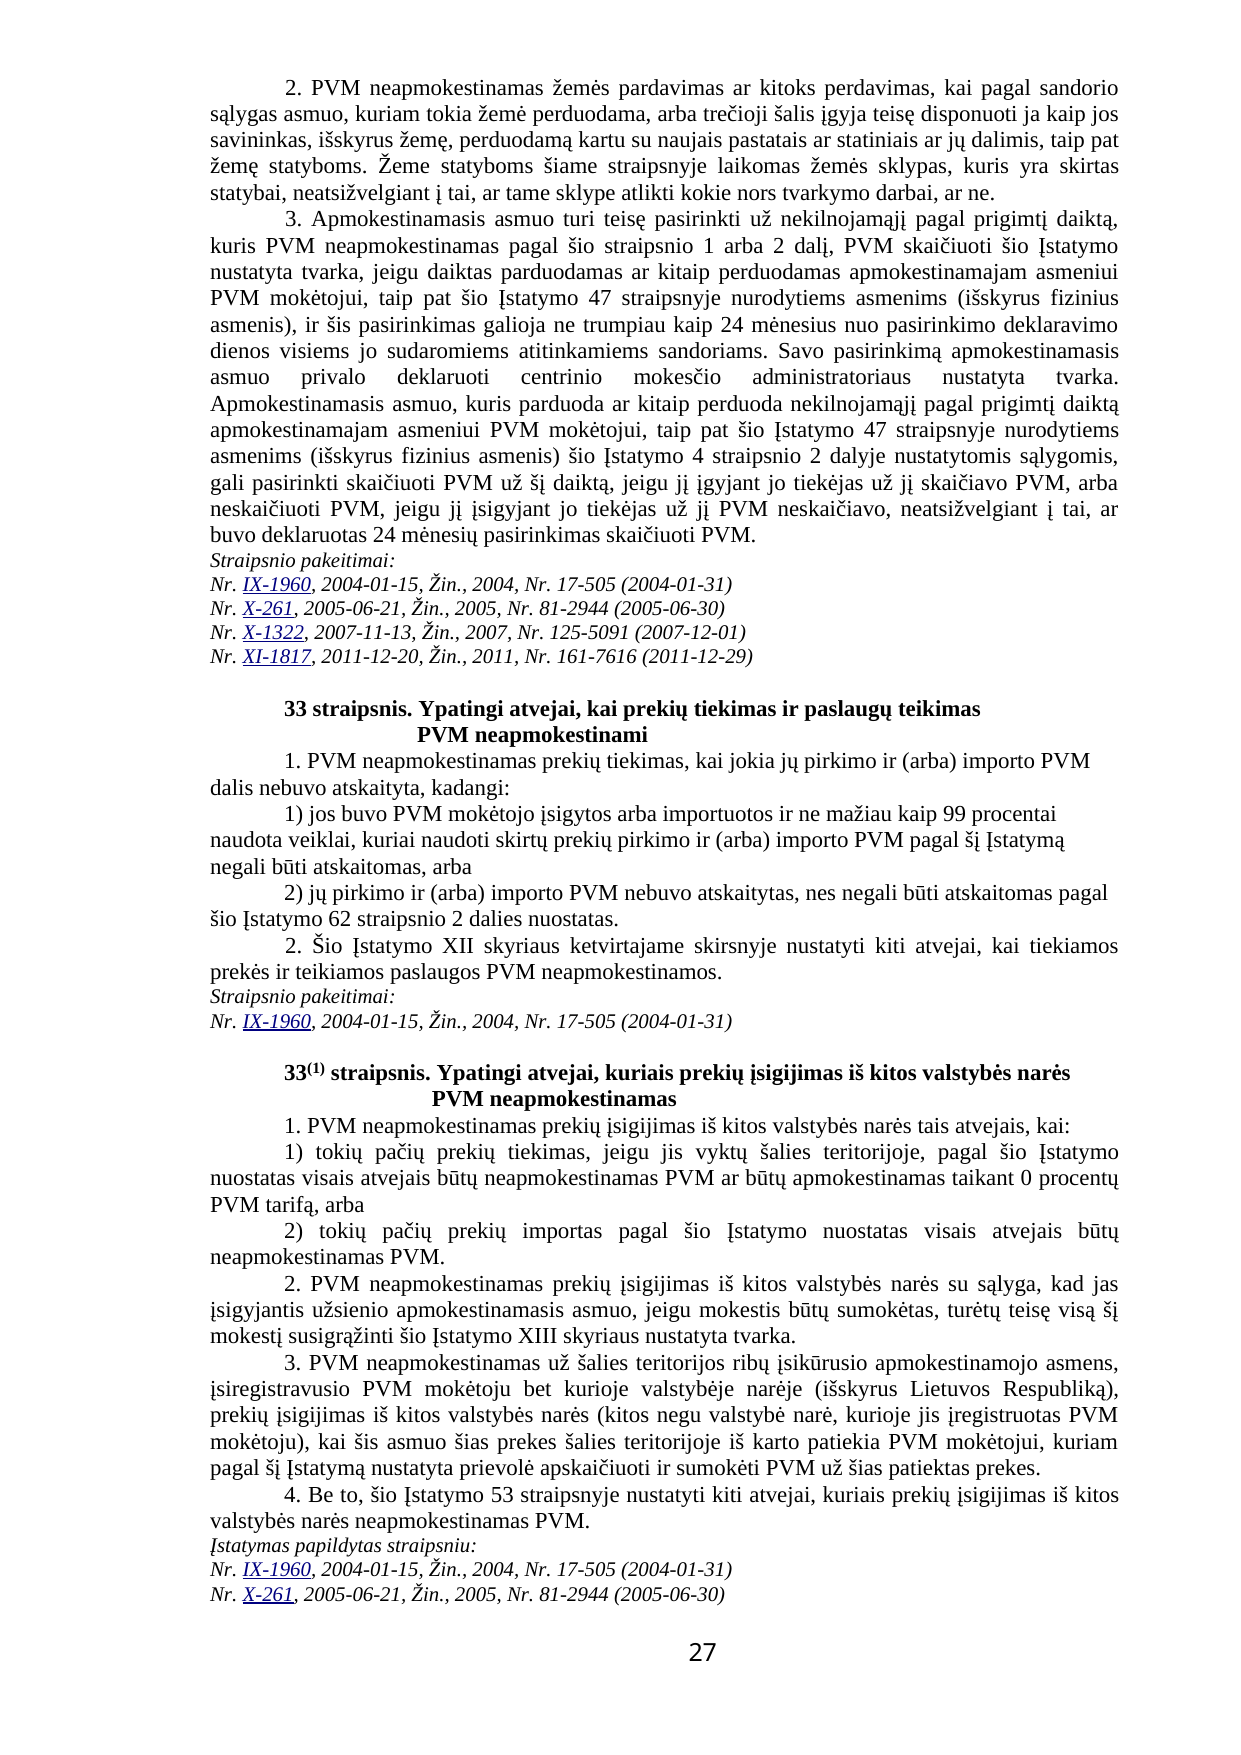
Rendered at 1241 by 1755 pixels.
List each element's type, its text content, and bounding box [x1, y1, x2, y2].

text 2. PVM neapmokestinamas žemės pardavimas ar kitoks perdavimas, kai pagal sandorio sąlygas asmuo, kuriam tokia žemė perduodama, arba trečioji šalis įgyja teisę disponuoti ja kaip jos savininkas, išskyrus žemę, perduodamą kartu su naujais pastatais ar statiniais ar jų dalimis, taip pat žemę statyboms. Žeme statyboms šiame straipsnyje laikomas žemės sklypas, kuris yra skirtas statybai, neatsižvelgiant į tai, ar tame sklype atlikti kokie nors tvarkymo darbai, ar ne. [210, 73, 1120, 205]
text 2) jų pirkimo ir (arba) importo PVM nebuvo atskaitytas, nes negali būti atskaitomas pagal šio Įstatymo 62 straipsnio 2 dalies nuostatas. [210, 879, 1120, 932]
text 1. PVM neapmokestinamas prekių tiekimas, kai jokia jų pirkimo ir (arba) importo PVM dalis nebuvo atskaityta, kadangi: [210, 747, 1120, 800]
text PVM neapmokestinami [210, 721, 1120, 747]
text Nr. X-261, 2005-06-21, Žin., 2005, Nr. 81-2944 (2005-06-30) [210, 1581, 1120, 1606]
text Nr. X-1322, 2007-11-13, Žin., 2007, Nr. 125-5091 (2007-12-01) [210, 620, 1120, 644]
text Straipsnio pakeitimai: [210, 984, 1120, 1008]
text Nr. X-261, 2005-06-21, Žin., 2005, Nr. 81-2944 (2005-06-30) [210, 596, 1120, 620]
text Nr. IX-1960, 2004-01-15, Žin., 2004, Nr. 17-505 (2004-01-31) [210, 572, 1120, 596]
text 3. Apmokestinamasis asmuo turi teisę pasirinkti už nekilnojamąjį pagal prigimtį daiktą, kuris PVM neapmokestinamas pagal šio straipsnio 1 arba 2 dalį, PVM skaičiuoti šio Įstatymo nustatyta tvarka, jeigu daiktas parduodamas ar kitaip perduodamas apmokestinamajam asmeniui PVM mokėtojui, taip pat šio Įstatymo 47 straipsnyje nurodytiems asmenims (išskyrus fizinius asmenis), ir šis pasirinkimas galioja ne trumpiau kaip 24 mėnesius nuo pasirinkimo deklaravimo dienos visiems jo sudaromiems atitinkamiems sandoriams. Savo pasirinkimą apmokestinamasis asmuo privalo deklaruoti centrinio mokesčio administratoriaus nustatyta tvarka. Apmokestinamasis asmuo, kuris parduoda ar kitaip perduoda nekilnojamąjį pagal prigimtį daiktą apmokestinamajam asmeniui PVM mokėtojui, taip pat šio Įstatymo 47 straipsnyje nurodytiems asmenims (išskyrus fizinius asmenis) šio Įstatymo 4 straipsnio 2 dalyje nustatytomis sąlygomis, gali pasirinkti skaičiuoti PVM už šį daiktą, jeigu jį įgyjant jo tiekėjas už jį skaičiavo PVM, arba neskaičiuoti PVM, jeigu jį įsigyjant jo tiekėjas už jį PVM neskaičiavo, neatsižvelgiant į tai, ar buvo deklaruotas 24 mėnesių pasirinkimas skaičiuoti PVM. [210, 205, 1120, 548]
text 3. PVM neapmokestinamas už šalies teritorijos ribų įsikūrusio apmokestinamojo asmens, įsiregistravusio PVM mokėtoju bet kurioje valstybėje narėje (išskyrus Lietuvos Respubliką), prekių įsigijimas iš kitos valstybės narės (kitos negu valstybė narė, kurioje jis įregistruotas PVM mokėtoju), kai šis asmuo šias prekes šalies teritorijoje iš karto patiekia PVM mokėtojui, kuriam pagal šį Įstatymą nustatyta prievolė apskaičiuoti ir sumokėti PVM už šias patiektas prekes. [210, 1349, 1120, 1481]
text 33 straipsnis. Ypatingi atvejai, kai prekių tiekimas ir paslaugų teikimas [210, 694, 1120, 721]
text 2) tokių pačių prekių importas pagal šio Įstatymo nuostatas visais atvejais būtų neapmokestinamas PVM. [210, 1217, 1120, 1270]
text Įstatymas papildytas straipsniu: [210, 1533, 1120, 1557]
subtitle PVM neapmokestinamas [210, 1085, 1120, 1112]
text Straipsnio pakeitimai: [210, 548, 1120, 572]
text Nr. XI-1817, 2011-12-20, Žin., 2011, Nr. 161-7616 (2011-12-29) [210, 644, 1120, 668]
text Nr. IX-1960, 2004-01-15, Žin., 2004, Nr. 17-505 (2004-01-31) [210, 1557, 1120, 1581]
text 1) tokių pačių prekių tiekimas, jeigu jis vyktų šalies teritorijoje, pagal šio Įstatymo nuostatas visais atvejais būtų neapmokestinamas PVM ar būtų apmokestinamas taikant 0 procentų PVM tarifą, arba [210, 1138, 1120, 1217]
text 2. Šio Įstatymo XII skyriaus ketvirtajame skirsnyje nustatyti kiti atvejai, kai tiekiamos prekės ir teikiamos paslaugos PVM neapmokestinamos. [210, 932, 1120, 984]
text 1. PVM neapmokestinamas prekių įsigijimas iš kitos valstybės narės tais atvejais, kai: [210, 1112, 1120, 1138]
text 2. PVM neapmokestinamas prekių įsigijimas iš kitos valstybės narės su sąlyga, kad jas įsigyjantis užsienio apmokestinamasis asmuo, jeigu mokestis būtų sumokėtas, turėtų teisę visą šį mokestį susigrąžinti šio Įstatymo XIII skyriaus nustatyta tvarka. [210, 1270, 1120, 1349]
text 4. Be to, šio Įstatymo 53 straipsnyje nustatyti kiti atvejai, kuriais prekių įsigijimas iš kitos valstybės narės neapmokestinamas PVM. [210, 1481, 1120, 1533]
text Nr. IX-1960, 2004-01-15, Žin., 2004, Nr. 17-505 (2004-01-31) [210, 1008, 1120, 1033]
text 33(1) straipsnis. Ypatingi atvejai, kuriais prekių įsigijimas iš kitos valstybės narės [210, 1059, 1120, 1085]
text 1) jos buvo PVM mokėtojo įsigytos arba importuotos ir ne mažiau kaip 99 procentai naudota veiklai, kuriai naudoti skirtų prekių pirkimo ir (arba) importo PVM pagal šį Įstatymą negali būti atskaitomas, arba [210, 800, 1120, 879]
